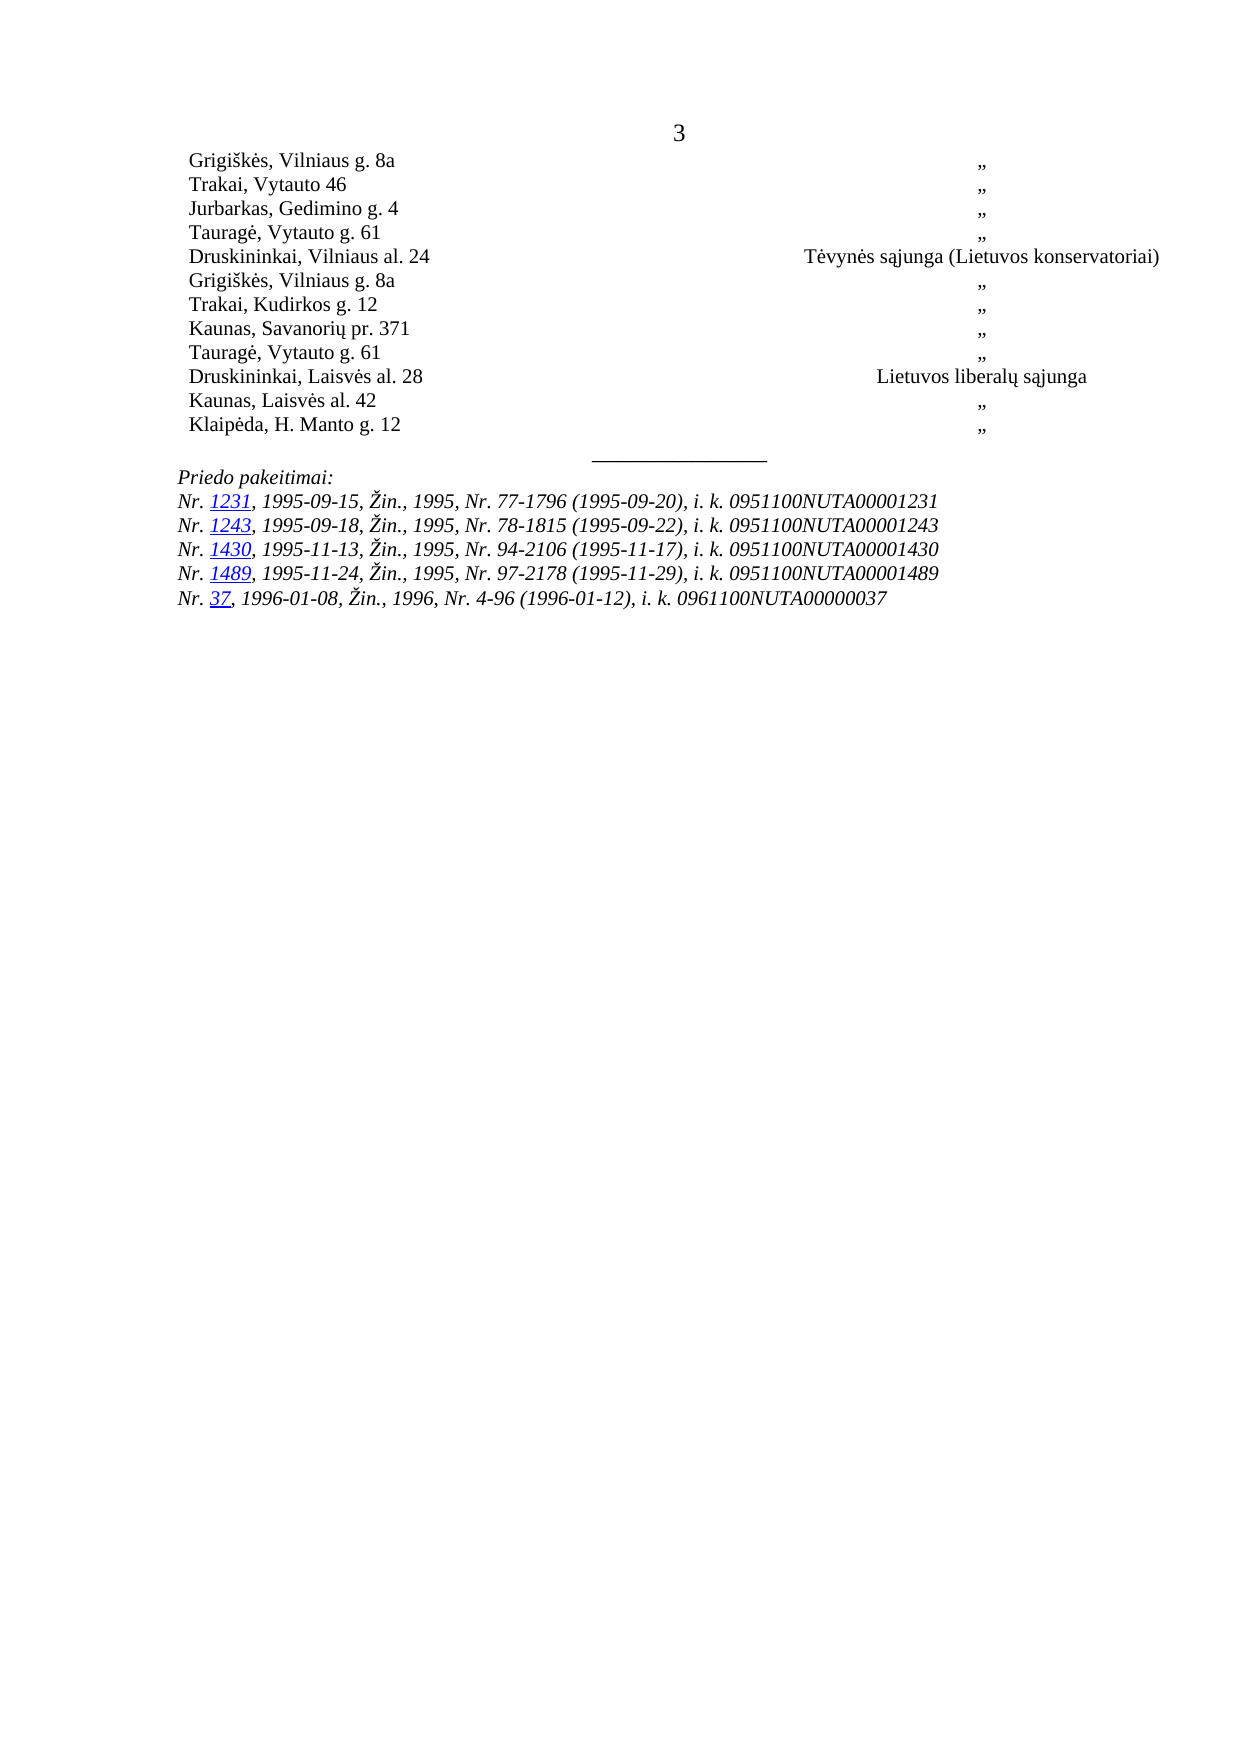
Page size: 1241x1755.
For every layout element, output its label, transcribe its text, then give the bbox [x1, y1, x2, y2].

text Nr. 1489, 1995-11-24, Žin., 1995, Nr. 97-2178 (1995-11-29), i. k. 0951100NUTA00001489 [177, 561, 1181, 585]
text Nr. 1231, 1995-09-15, Žin., 1995, Nr. 77-1796 (1995-09-20), i. k. 0951100NUTA00001231 [177, 489, 1181, 513]
table_cell „ [782, 220, 1181, 244]
table_cell Kaunas, Laisvės al. 42 [177, 388, 782, 412]
table_cell Tėvynės sąjunga (Lietuvos konservatoriai) [782, 244, 1181, 268]
table_cell Lietuvos liberalų sąjunga [782, 364, 1181, 388]
table_cell Kaunas, Savanorių pr. 371 [177, 316, 782, 340]
table_cell Druskininkai, Vilniaus al. 24 [177, 244, 782, 268]
text ______________ [177, 436, 1181, 465]
table_cell Grigiškės, Vilniaus g. 8a [177, 148, 782, 172]
text Nr. 1430, 1995-11-13, Žin., 1995, Nr. 94-2106 (1995-11-17), i. k. 0951100NUTA00001430 [177, 537, 1181, 561]
table_cell „ [782, 316, 1181, 340]
table_cell Tauragė, Vytauto g. 61 [177, 340, 782, 364]
text Priedo pakeitimai: [177, 465, 1181, 489]
table_cell „ [782, 148, 1181, 172]
table_cell Trakai, Vytauto 46 [177, 172, 782, 196]
text Nr. 37, 1996-01-08, Žin., 1996, Nr. 4-96 (1996-01-12), i. k. 0961100NUTA00000037 [177, 585, 1181, 609]
table_cell „ [782, 388, 1181, 412]
table_cell „ [782, 292, 1181, 316]
table_cell Trakai, Kudirkos g. 12 [177, 292, 782, 316]
table_cell Klaipėda, H. Manto g. 12 [177, 412, 782, 436]
table_cell „ [782, 196, 1181, 220]
table_cell Tauragė, Vytauto g. 61 [177, 220, 782, 244]
table_cell Jurbarkas, Gedimino g. 4 [177, 196, 782, 220]
text Nr. 1243, 1995-09-18, Žin., 1995, Nr. 78-1815 (1995-09-22), i. k. 0951100NUTA00001243 [177, 513, 1181, 537]
table_cell „ [782, 268, 1181, 292]
table_cell Grigiškės, Vilniaus g. 8a [177, 268, 782, 292]
table_cell „ [782, 172, 1181, 196]
table_cell „ [782, 412, 1181, 436]
table_cell „ [782, 340, 1181, 364]
table_cell Druskininkai, Laisvės al. 28 [177, 364, 782, 388]
